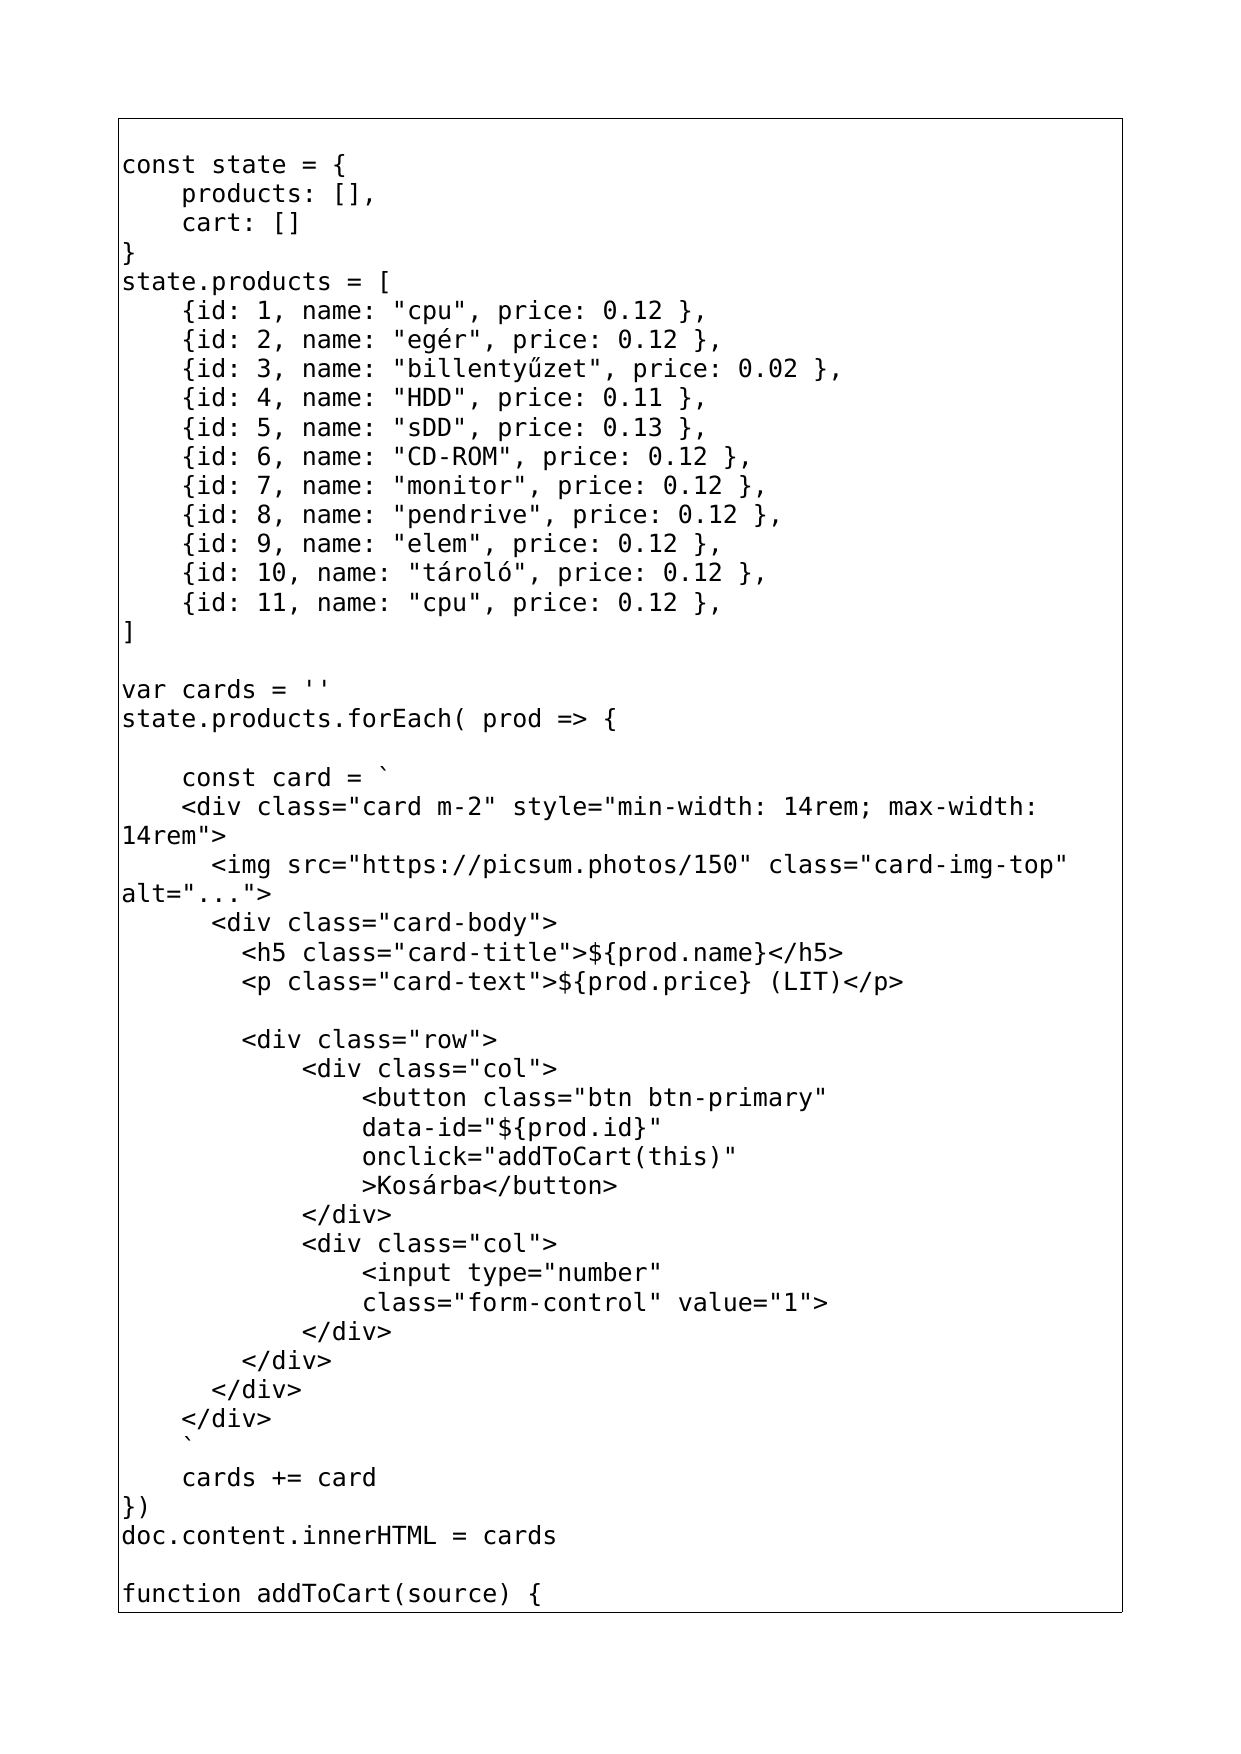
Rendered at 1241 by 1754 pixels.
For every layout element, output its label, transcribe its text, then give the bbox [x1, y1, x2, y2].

table_header const state = { products: [], cart: [] } state.products = [ {id: 1, name: "cpu", price: 0.12 }, {id: 2, name: "egér", price: 0.12 }, {id: 3, name: "billentyűzet", price: 0.02 }, {id: 4, name: "HDD", price: 0.11 }, {id: 5, name: "sDD", price: 0.13 }, {id: 6, name: "CD-ROM", price: 0.12 }, {id: 7, name: "monitor", price: 0.12 }, {id: 8, name: "pendrive", price: 0.12 }, {id: 9, name: "elem", price: 0.12 }, {id: 10, name: "tároló", price: 0.12 }, {id: 11, name: "cpu", price: 0.12 }, ] var cards = '' state.products.forEach( prod => { const card = ` <div class="card m-2" style="min-width: 14rem; max-width: 14rem"> <img src="https://picsum.photos/150" class="card-img-top" alt="..."> <div class="card-body"> <h5 class="card-title">${prod.name}</h5> <p class="card-text">${prod.price} (LIT)</p> <div class="row"> <div class="col"> <button class="btn btn-primary" data-id="${prod.id}" onclick="addToCart(this)" >Kosárba</button> </div> <div class="col"> <input type="number" class="form-control" value="1"> </div> </div> </div> </div> ` cards += card }) doc.content.innerHTML = cards function addToCart(source) { [119, 119, 1122, 1612]
